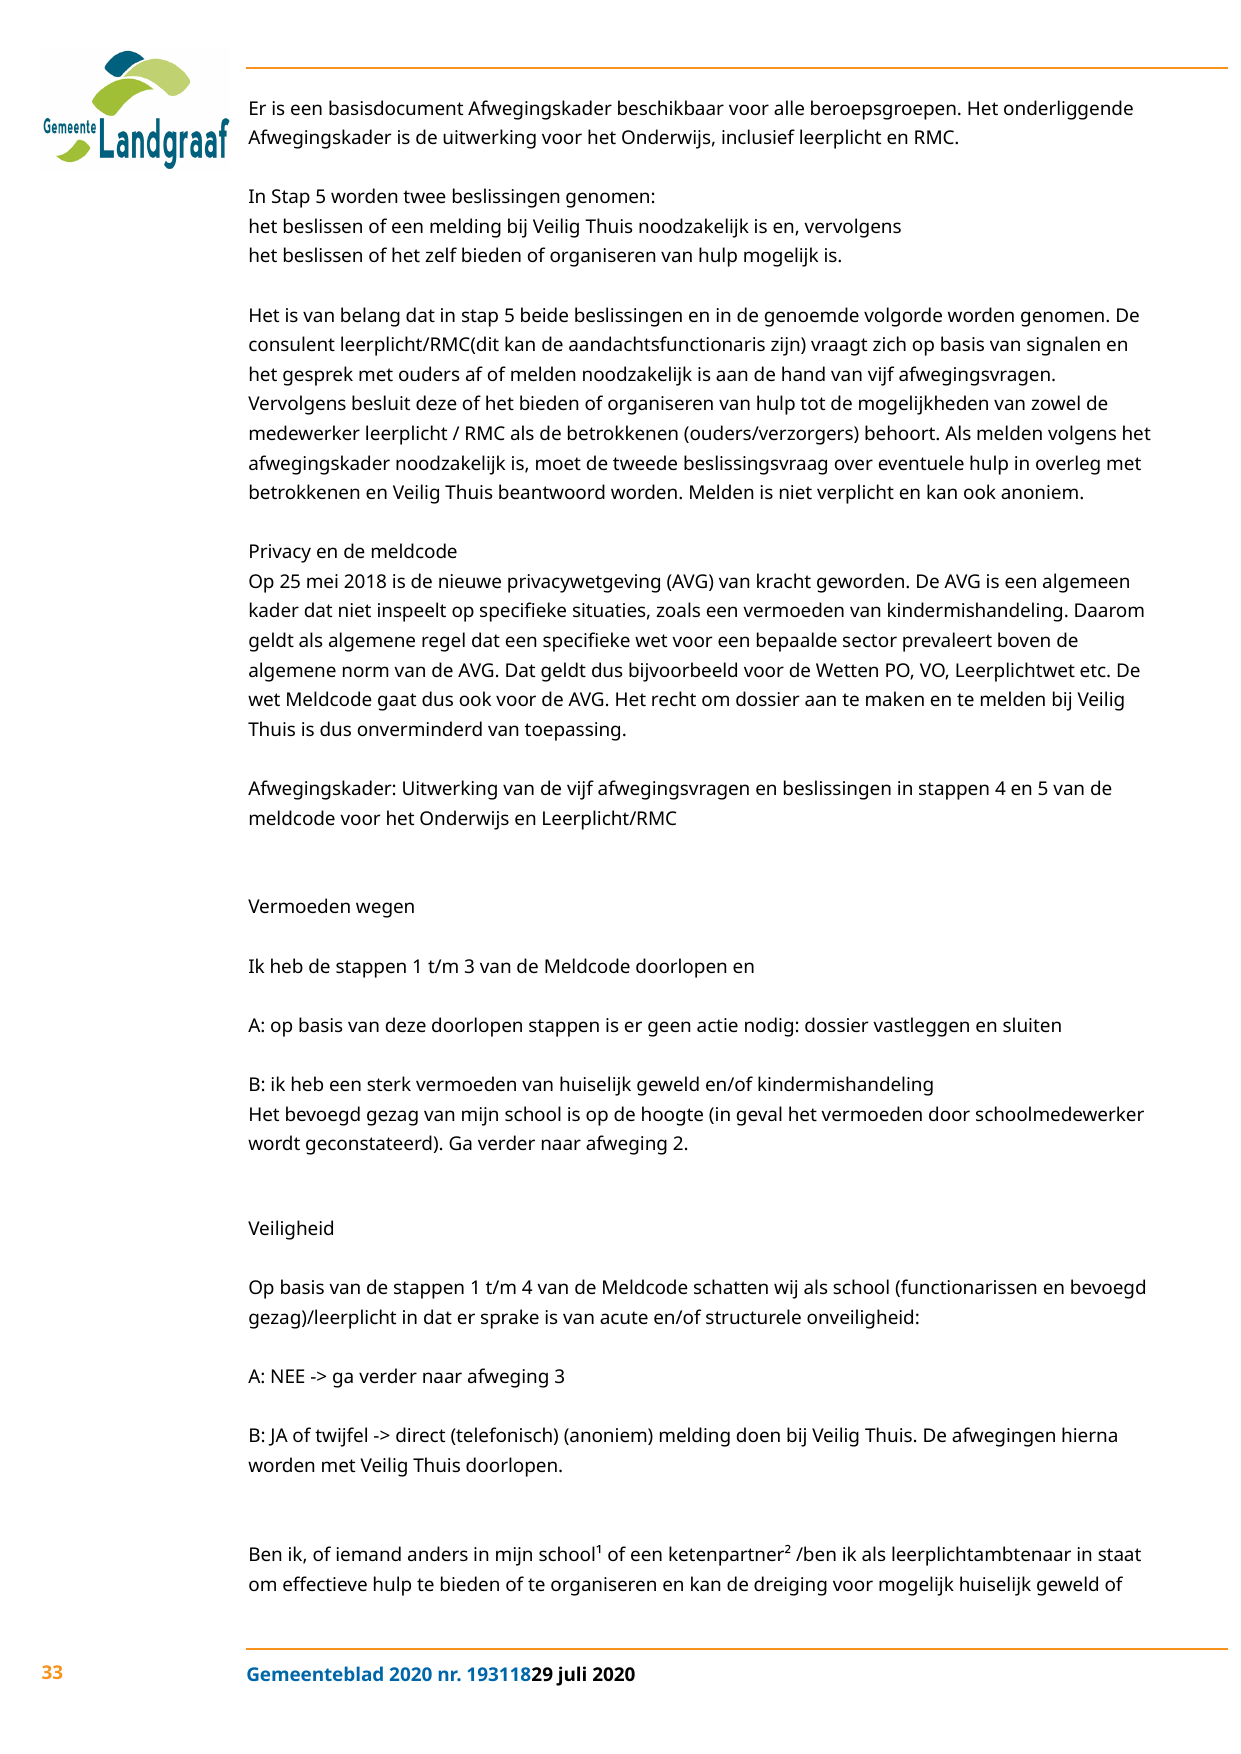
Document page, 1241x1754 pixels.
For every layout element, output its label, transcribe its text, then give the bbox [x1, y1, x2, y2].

text Op 25 mei 2018 is de nieuwe privacywetgeving (AVG) van kracht geworden. De AVG is een algemeen kader dat niet inspeelt op specifieke situaties, zoals een vermoeden van kindermishandeling. Daarom geldt als algemene regel dat een specifieke wet voor een bepaalde sector prevaleert boven de algemene norm van de AVG. Dat geldt dus bijvoorbeeld voor de Wetten PO, VO, Leerplichtwet etc. De wet Meldcode gaat dus ook voor de AVG. Het recht om dossier aan te maken en te melden bij Veilig Thuis is dus onverminderd van toepassing. [248, 568, 1152, 742]
picture [41, 47, 231, 172]
text Privacy en de meldcode [248, 538, 1152, 564]
text In Stap 5 worden twee beslissingen genomen: [248, 183, 1152, 209]
text Er is een basisdocument Afwegingskader beschikbaar voor alle beroepsgroepen. Het onderliggende Afwegingskader is de uitwerking voor het Onderwijs, inclusief leerplicht en RMC. [248, 95, 1152, 150]
table_cell Veiligheid Op basis van de stappen 1 t/m 4 van de Meldcode schatten wij als school (functionarissen en bevoegd gezag)/leerplicht in dat er sprake is van acute en/of structurele onveiligheid: A: NEE -> ga verder naar afweging 3 B: JA of twijfel -> direct (telefonisch) (anoniem) melding doen bij Veilig Thuis. De afwegingen hierna worden met Veilig Thuis doorlopen. [248, 1186, 1152, 1507]
table_cell Hulp Ben ik, of iemand anders in mijn school¹ of een ketenpartner² /ben ik als leerplichtambtenaar in staat om effectieve hulp te bieden of te organiseren en kan de dreiging voor mogelijk huiselijk geweld of [248, 1507, 1152, 1597]
text het beslissen of een melding bij Veilig Thuis noodzakelijk is en, vervolgens [248, 213, 1152, 239]
text het beslissen of het zelf bieden of organiseren van hulp mogelijk is. [248, 243, 1152, 268]
table_header Vermoeden wegen Ik heb de stappen 1 t/m 3 van de Meldcode doorlopen en A: op basis van deze doorlopen stappen is er geen actie nodig: dossier vastleggen en sluiten B: ik heb een sterk vermoeden van huiselijk geweld en/of kindermishandeling Het bevoegd gezag van mijn school is op de hoogte (in geval het vermoeden door schoolmedewerker wordt geconstateerd). Ga verder naar afweging 2. [248, 864, 1152, 1186]
text Het is van belang dat in stap 5 beide beslissingen en in de genoemde volgorde worden genomen. De consulent leerplicht/RMC(dit kan de aandachtsfunctionaris zijn) vraagt zich op basis van signalen en het gesprek met ouders af of melden noodzakelijk is aan de hand van vijf afwegingsvragen. Vervolgens besluit deze of het bieden of organiseren van hulp tot de mogelijkheden van zowel de medewerker leerplicht / RMC als de betrokkenen (ouders/verzorgers) behoort. Als melden volgens het afwegingskader noodzakelijk is, moet de tweede beslissingsvraag over eventuele hulp in overleg met betrokkenen en Veilig Thuis beantwoord worden. Melden is niet verplicht en kan ook anoniem. [248, 302, 1152, 505]
text Afwegingskader: Uitwerking van de vijf afwegingsvragen en beslissingen in stappen 4 en 5 van de meldcode voor het Onderwijs en Leerplicht/RMC [248, 775, 1152, 831]
